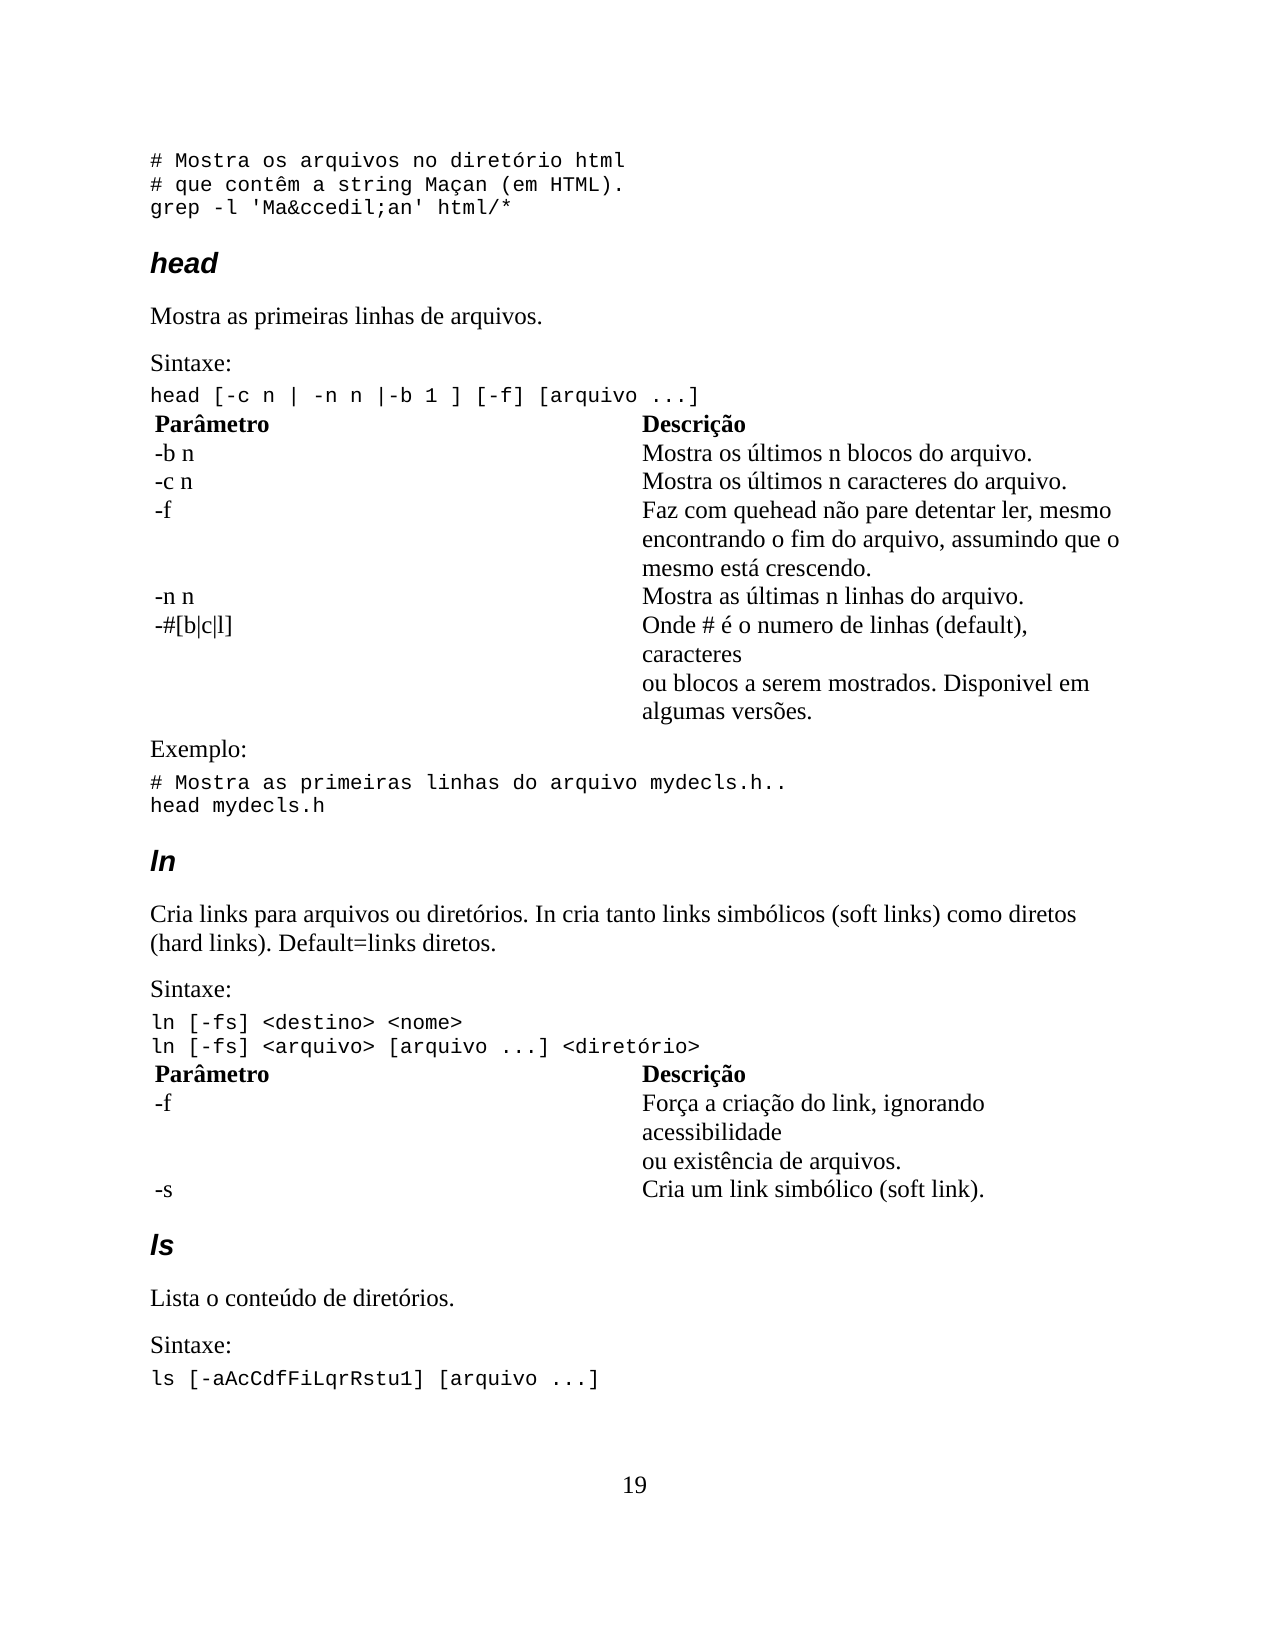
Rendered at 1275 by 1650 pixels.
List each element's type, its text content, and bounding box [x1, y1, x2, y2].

table_cell -s [150, 1175, 637, 1203]
table_cell -b n [150, 438, 637, 466]
text Mostra as primeiras linhas de arquivos. [150, 301, 1125, 330]
subtitle ls [150, 1228, 1125, 1262]
table_header Descrição [638, 409, 1125, 438]
table_cell [150, 553, 637, 581]
text head [-c n | -n n |-b 1 ] [-f] [arquivo ...] [150, 385, 1125, 409]
text ln [-fs] <destino> <nome> [150, 1012, 1125, 1036]
table_cell Força a criação do link, ignorando acessibilidade [638, 1088, 1125, 1146]
table_cell [150, 668, 637, 696]
table_cell [150, 524, 637, 553]
table_cell Mostra os últimos n blocos do arquivo. [638, 438, 1125, 466]
table_cell -f [150, 495, 637, 524]
table_cell Cria um link simbólico (soft link). [638, 1175, 1125, 1203]
text Exemplo: [150, 734, 1125, 763]
subtitle ln [150, 844, 1125, 878]
subtitle head [150, 246, 1125, 279]
text Sintaxe: [150, 974, 1125, 1003]
text Sintaxe: [150, 348, 1125, 376]
text Lista o conteúdo de diretórios. [150, 1283, 1125, 1312]
text ls [-aAcCdfFiLqrRstu1] [arquivo ...] [150, 1368, 1125, 1391]
table_cell -f [150, 1088, 637, 1146]
table_cell algumas versões. [638, 696, 1125, 725]
table_header Descrição [638, 1060, 1125, 1088]
text Sintaxe: [150, 1330, 1125, 1359]
table_cell encontrando o fim do arquivo, assumindo que o [638, 524, 1125, 553]
text # que contêm a string Maçan (em HTML). [150, 174, 1125, 197]
text # Mostra os arquivos no diretório html [150, 150, 1125, 174]
text head mydecls.h [150, 796, 1125, 819]
text # Mostra as primeiras linhas do arquivo mydecls.h.. [150, 772, 1125, 796]
table_cell [150, 1146, 637, 1174]
table_cell -n n [150, 581, 637, 610]
table_cell Mostra as últimas n linhas do arquivo. [638, 581, 1125, 610]
text Cria links para arquivos ou diretórios. In cria tanto links simbólicos (soft links) como diretos (hard links). Default=links diretos. [150, 899, 1125, 957]
table_cell ou existência de arquivos. [638, 1146, 1125, 1174]
table_cell [150, 696, 637, 725]
table_header Parâmetro [150, 409, 637, 438]
table_header Parâmetro [150, 1060, 637, 1088]
table_cell Onde # é o numero de linhas (default), caracteres [638, 610, 1125, 668]
table_cell -c n [150, 466, 637, 495]
table_cell ou blocos a serem mostrados. Disponivel em [638, 668, 1125, 696]
table_cell -#[b|c|l] [150, 610, 637, 668]
table_cell Mostra os últimos n caracteres do arquivo. [638, 466, 1125, 495]
text ln [-fs] <arquivo> [arquivo ...] <diretório> [150, 1036, 1125, 1059]
table_cell Faz com quehead não pare detentar ler, mesmo [638, 495, 1125, 524]
table_cell mesmo está crescendo. [638, 553, 1125, 581]
text grep -l 'Ma&ccedil;an' html/* [150, 197, 1125, 221]
